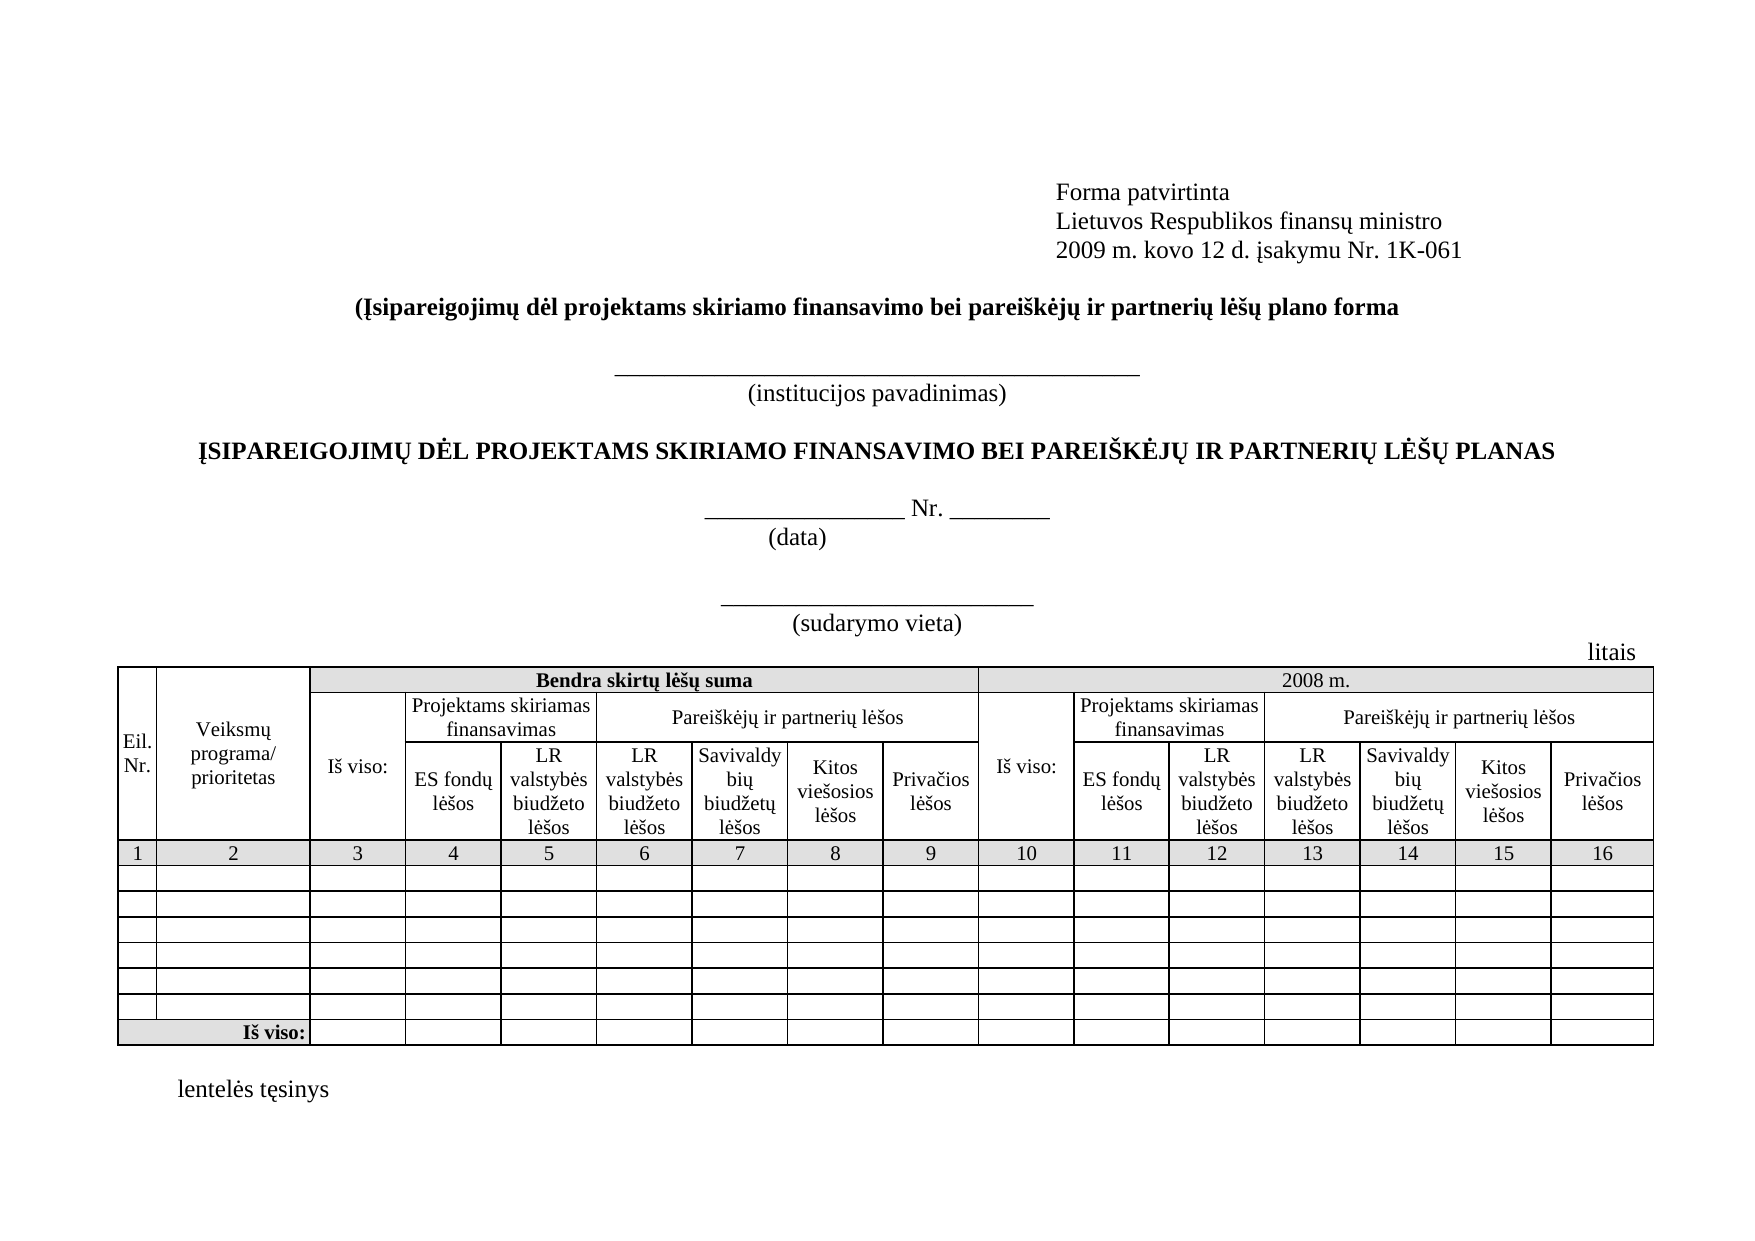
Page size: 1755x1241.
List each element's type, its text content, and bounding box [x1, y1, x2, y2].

table_cell [119, 943, 156, 967]
table_cell 5 [502, 841, 596, 865]
table_header Veiksmų programa/ prioritetas [157, 668, 309, 839]
table_cell [406, 995, 500, 1018]
table_cell [311, 969, 405, 993]
table_cell Projektams skiriamas finansavimas [1075, 693, 1264, 741]
table_cell [693, 969, 787, 993]
table_cell Privačios lėšos [1552, 743, 1653, 839]
text Forma patvirtinta [1056, 177, 1636, 206]
table_cell [157, 969, 309, 993]
table_cell [119, 918, 156, 942]
table_cell [693, 1020, 787, 1044]
text (institucijos pavadinimas) [118, 378, 1636, 407]
table_cell [597, 892, 691, 916]
table_cell [693, 918, 787, 942]
table_cell [1456, 995, 1550, 1018]
table_cell [884, 943, 978, 967]
table_cell [119, 995, 156, 1018]
table_cell 3 [311, 841, 405, 865]
table_cell [597, 918, 691, 942]
table_cell [1075, 969, 1168, 993]
table_cell [502, 918, 596, 942]
table_cell Iš viso: [979, 693, 1073, 839]
table_cell Savivaldybių biudžetų lėšos [1361, 743, 1455, 839]
table_cell 2 [157, 841, 309, 865]
table_cell [1361, 943, 1455, 967]
table_cell [1265, 866, 1359, 890]
table_cell [406, 969, 500, 993]
table_cell [1075, 892, 1168, 916]
table_cell [119, 892, 156, 916]
table_cell [1075, 918, 1168, 942]
table_cell 1 [119, 841, 156, 865]
table_cell [311, 995, 405, 1018]
table_cell [979, 943, 1073, 967]
table_cell Kitos viešosios lėšos [788, 743, 882, 839]
table_cell [119, 969, 156, 993]
table_cell Privačios lėšos [884, 743, 978, 839]
table_cell [406, 866, 500, 890]
table_cell [979, 1020, 1073, 1044]
table_cell [502, 1020, 596, 1044]
table_cell [693, 943, 787, 967]
table_cell [693, 866, 787, 890]
table_cell [1170, 866, 1264, 890]
table_cell ES fondų lėšos [1075, 743, 1168, 839]
table_cell [1075, 943, 1168, 967]
table_cell [788, 918, 882, 942]
table_cell [597, 943, 691, 967]
table_cell [597, 995, 691, 1018]
table_cell [884, 995, 978, 1018]
table_cell [1361, 995, 1455, 1018]
table_cell [1552, 969, 1653, 993]
table_cell [502, 866, 596, 890]
table_cell [157, 866, 309, 890]
table_cell LR valstybės biudžeto lėšos [1170, 743, 1264, 839]
table_cell [597, 866, 691, 890]
table_cell [406, 943, 500, 967]
table_cell [1361, 1020, 1455, 1044]
table_cell [406, 918, 500, 942]
table_cell [1265, 1020, 1359, 1044]
table_cell [693, 892, 787, 916]
table_cell [1456, 892, 1550, 916]
table_cell [311, 918, 405, 942]
text (data) [118, 522, 1636, 551]
table_cell [1552, 995, 1653, 1018]
table_cell [1552, 918, 1653, 942]
table_cell [157, 892, 309, 916]
table_cell [502, 943, 596, 967]
table_cell [979, 866, 1073, 890]
text ________________ Nr. ________ [118, 493, 1636, 522]
table_cell LR valstybės biudžeto lėšos [1265, 743, 1359, 839]
table_cell [311, 943, 405, 967]
table_cell [502, 892, 596, 916]
table_cell [119, 866, 156, 890]
table_cell [788, 1020, 882, 1044]
table_cell 6 [597, 841, 691, 865]
table_cell [1456, 969, 1550, 993]
table_cell [979, 969, 1073, 993]
table_cell [1456, 943, 1550, 967]
table_cell [979, 995, 1073, 1018]
text Lietuvos Respublikos finansų ministro [1056, 206, 1636, 235]
table_cell [1075, 866, 1168, 890]
table_cell [1170, 995, 1264, 1018]
table_cell Savivaldybių biudžetų lėšos [693, 743, 787, 839]
table_cell [406, 892, 500, 916]
text 2009 m. kovo 12 d. įsakymu Nr. 1K-061 [1056, 235, 1636, 263]
table_cell Kitos viešosios lėšos [1456, 743, 1550, 839]
table_cell [1552, 866, 1653, 890]
table_cell 16 [1552, 841, 1653, 865]
table_cell 12 [1170, 841, 1264, 865]
table_cell 15 [1456, 841, 1550, 865]
table_cell [1552, 943, 1653, 967]
table_cell [1170, 1020, 1264, 1044]
table_cell [884, 969, 978, 993]
text __________________________________________ [118, 350, 1636, 378]
table_cell [157, 995, 309, 1018]
table_cell LR valstybės biudžeto lėšos [597, 743, 691, 839]
table_cell [502, 969, 596, 993]
text (sudarymo vieta) [118, 608, 1636, 637]
table_cell [693, 995, 787, 1018]
text litais [118, 637, 1636, 666]
table_cell [788, 969, 882, 993]
table_cell Projektams skiriamas finansavimas [406, 693, 596, 741]
table_cell [1170, 969, 1264, 993]
table_cell 4 [406, 841, 500, 865]
table_cell 9 [884, 841, 978, 865]
text _________________________ [118, 580, 1636, 608]
table_cell 11 [1075, 841, 1168, 865]
table_cell [502, 995, 596, 1018]
table_cell [788, 866, 882, 890]
table_cell [157, 943, 309, 967]
table_cell [788, 892, 882, 916]
table_cell [1265, 969, 1359, 993]
table_cell [311, 1020, 405, 1044]
table_cell [1265, 943, 1359, 967]
table_cell [157, 918, 309, 942]
table_cell Iš viso: [311, 693, 405, 839]
text ĮSIPAREIGOJIMŲ DĖL PROJEKTAMS SKIRIAMO FINANSAVIMO BEI PAREIŠKĖJŲ IR PARTNERIŲ LĖŠŲ PLANAS [118, 436, 1636, 465]
table_cell LR valstybės biudžeto lėšos [502, 743, 596, 839]
table_cell 7 [693, 841, 787, 865]
table_header Eil. Nr. [119, 668, 156, 839]
table_cell [788, 943, 882, 967]
table_cell [1361, 892, 1455, 916]
table_cell 8 [788, 841, 882, 865]
table_cell [884, 918, 978, 942]
table_cell [1361, 866, 1455, 890]
table_cell [1456, 866, 1550, 890]
table_cell Iš viso: [119, 1020, 309, 1044]
table_cell [1361, 969, 1455, 993]
text (Įsipareigojimų dėl projektams skiriamo finansavimo bei pareiškėjų ir partnerių lėšų plano forma [118, 292, 1636, 321]
table_cell [884, 1020, 978, 1044]
table_cell [406, 1020, 500, 1044]
table_cell [1552, 1020, 1653, 1044]
table_header 2008 m. [979, 668, 1653, 692]
table_cell [1265, 918, 1359, 942]
table_cell ES fondų lėšos [406, 743, 500, 839]
table_cell [1265, 995, 1359, 1018]
table_cell [311, 866, 405, 890]
table_cell [1456, 918, 1550, 942]
table_cell [311, 892, 405, 916]
table_cell [1456, 1020, 1550, 1044]
table_cell [788, 995, 882, 1018]
table_cell [1075, 1020, 1168, 1044]
table_cell [597, 969, 691, 993]
text lentelės tęsinys [118, 1074, 1636, 1103]
table_cell [1075, 995, 1168, 1018]
table_cell [1170, 918, 1264, 942]
table_cell [1361, 918, 1455, 942]
table_cell [1552, 892, 1653, 916]
table_cell [979, 918, 1073, 942]
table_cell [1170, 943, 1264, 967]
table_header Bendra skirtų lėšų suma [311, 668, 978, 692]
table_cell [597, 1020, 691, 1044]
table_cell [1170, 892, 1264, 916]
table_cell [979, 892, 1073, 916]
table_cell [884, 892, 978, 916]
table_cell [1265, 892, 1359, 916]
table_cell [884, 866, 978, 890]
table_cell 14 [1361, 841, 1455, 865]
table_cell 10 [979, 841, 1073, 865]
table_cell Pareiškėjų ir partnerių lėšos [597, 693, 978, 741]
table_cell Pareiškėjų ir partnerių lėšos [1265, 693, 1653, 741]
table_cell 13 [1265, 841, 1359, 865]
